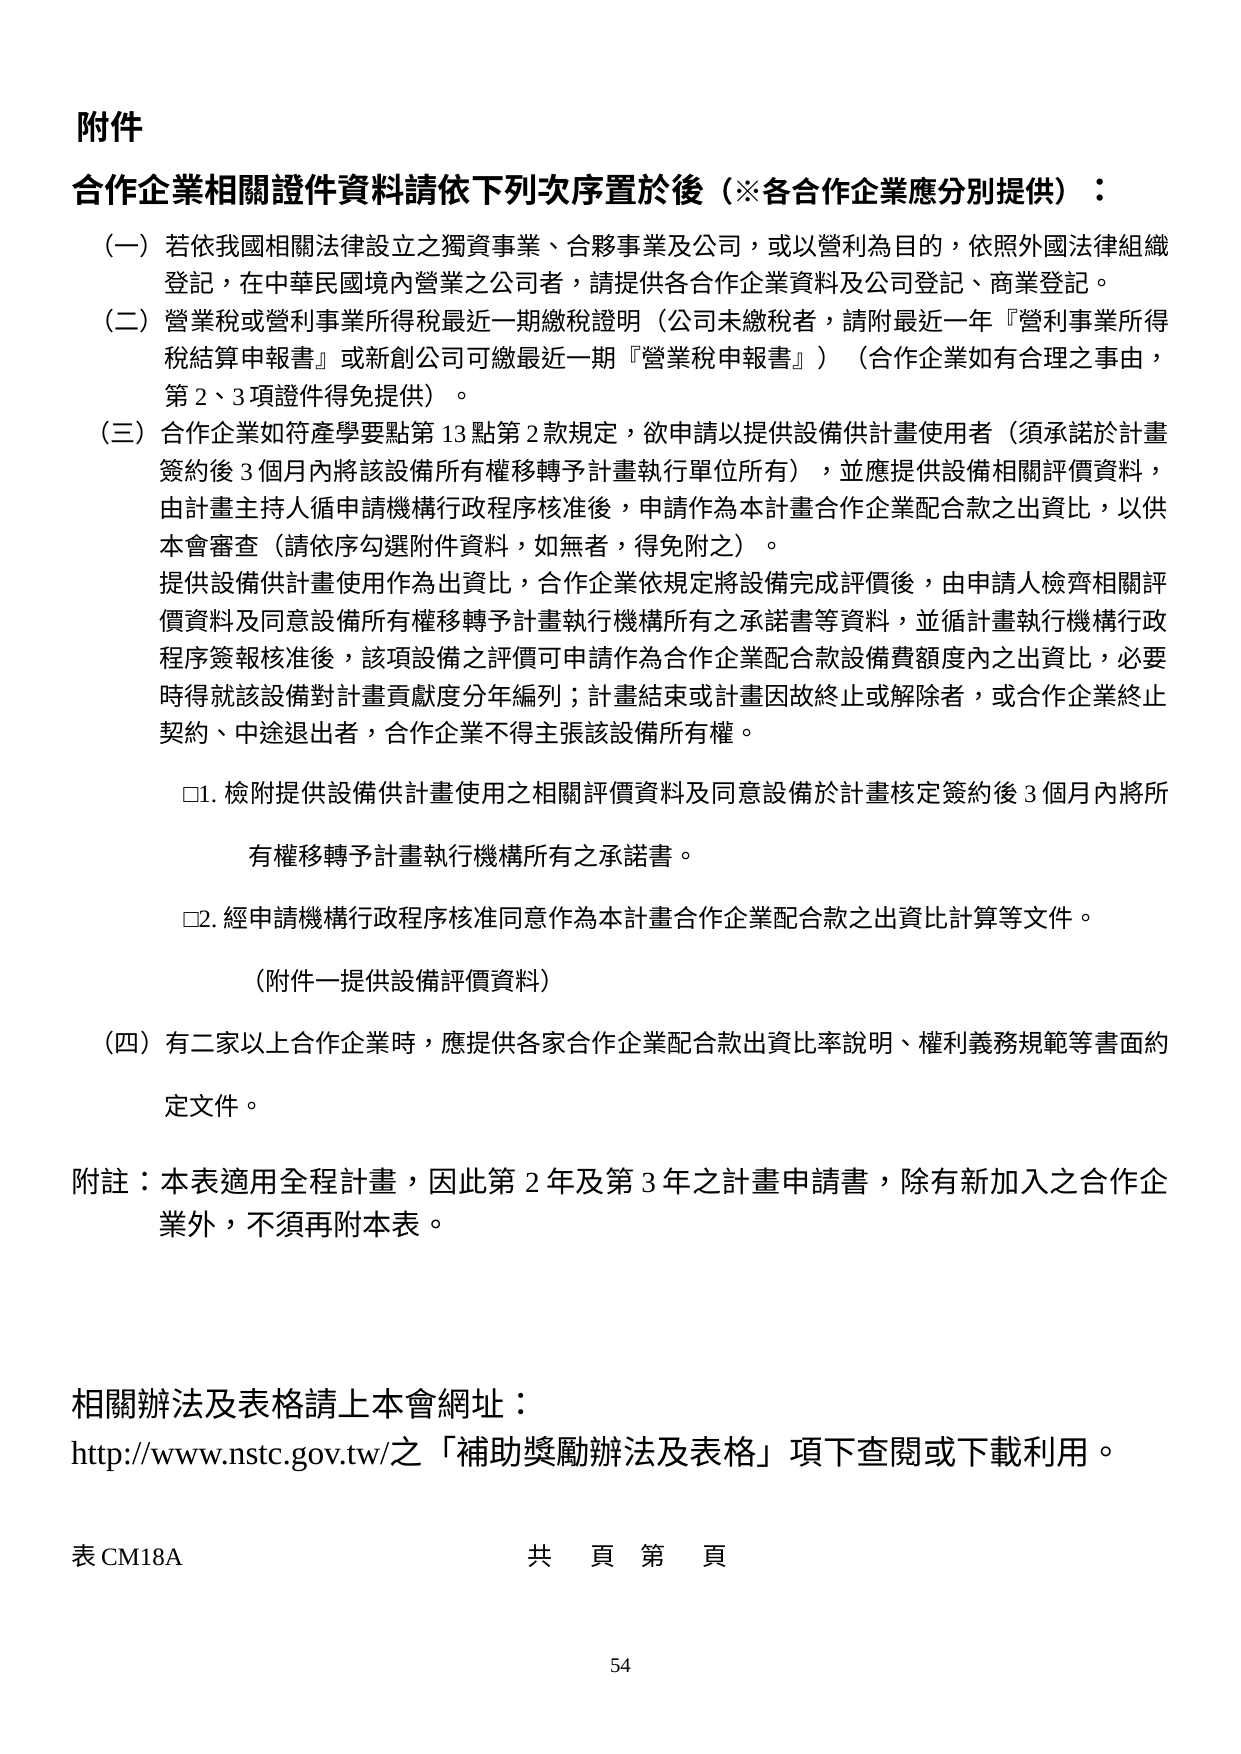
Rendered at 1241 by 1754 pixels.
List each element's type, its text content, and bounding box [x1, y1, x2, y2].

text （三）合作企業如符產學要點第13點第2款規定，欲申請以提供設備供計畫使用者（須承諾於計畫簽約後3個月內將該設備所有權移轉予計畫執行單位所有），並應提供設備相關評價資料，由計畫主持人循申請機構行政程序核准後，申請作為本計畫合作企業配合款之出資比，以供本會審查（請依序勾選附件資料，如無者，得免附之）。 [86, 413, 1169, 563]
text 附註：本表適用全程計畫，因此第2年及第3年之計畫申請書，除有新加入之合作企業外，不須再附本表。 [71, 1159, 1169, 1243]
text （二）營業稅或營利事業所得稅最近一期繳稅證明（公司未繳稅者，請附最近一年『營利事業所得稅結算申報書』或新創公司可繳最近一期『營業稅申報書』）（合作企業如有合理之事由，第2、3項證件得免提供）。 [89, 300, 1169, 413]
text □2. 經申請機構行政程序核准同意作為本計畫合作企業配合款之出資比計算等文件。 [183, 875, 1169, 938]
text （四）有二家以上合作企業時，應提供各家合作企業配合款出資比率說明、權利義務規範等書面約定文件。 [89, 1000, 1169, 1125]
text □1. 檢附提供設備供計畫使用之相關評價資料及同意設備於計畫核定簽約後3個月內將所有權移轉予計畫執行機構所有之承諾書。 [183, 750, 1169, 875]
text （附件一提供設備評價資料） [240, 938, 1169, 1000]
text http://www.nstc.gov.tw/之「補助獎勵辦法及表格」項下查閱或下載利用。 [71, 1426, 1169, 1474]
text 相關辦法及表格請上本會網址： [71, 1378, 1169, 1426]
text （一）若依我國相關法律設立之獨資事業、合夥事業及公司，或以營利為目的，依照外國法律組織登記，在中華民國境內營業之公司者，請提供各合作企業資料及公司登記、商業登記。 [89, 225, 1169, 300]
text 合作企業相關證件資料請依下列次序置於後（※各合作企業應分別提供）： [71, 146, 1169, 209]
text 表CM18A 共 頁 第 頁 [71, 1512, 1169, 1575]
text 附件 [77, 84, 1169, 146]
text 提供設備供計畫使用作為出資比，合作企業依規定將設備完成評價後，由申請人檢齊相關評價資料及同意設備所有權移轉予計畫執行機構所有之承諾書等資料，並循計畫執行機構行政程序簽報核准後，該項設備之評價可申請作為合作企業配合款設備費額度內之出資比，必要時得就該設備對計畫貢獻度分年編列；計畫結束或計畫因故終止或解除者，或合作企業終止契約、中途退出者，合作企業不得主張該設備所有權。 [159, 563, 1169, 750]
